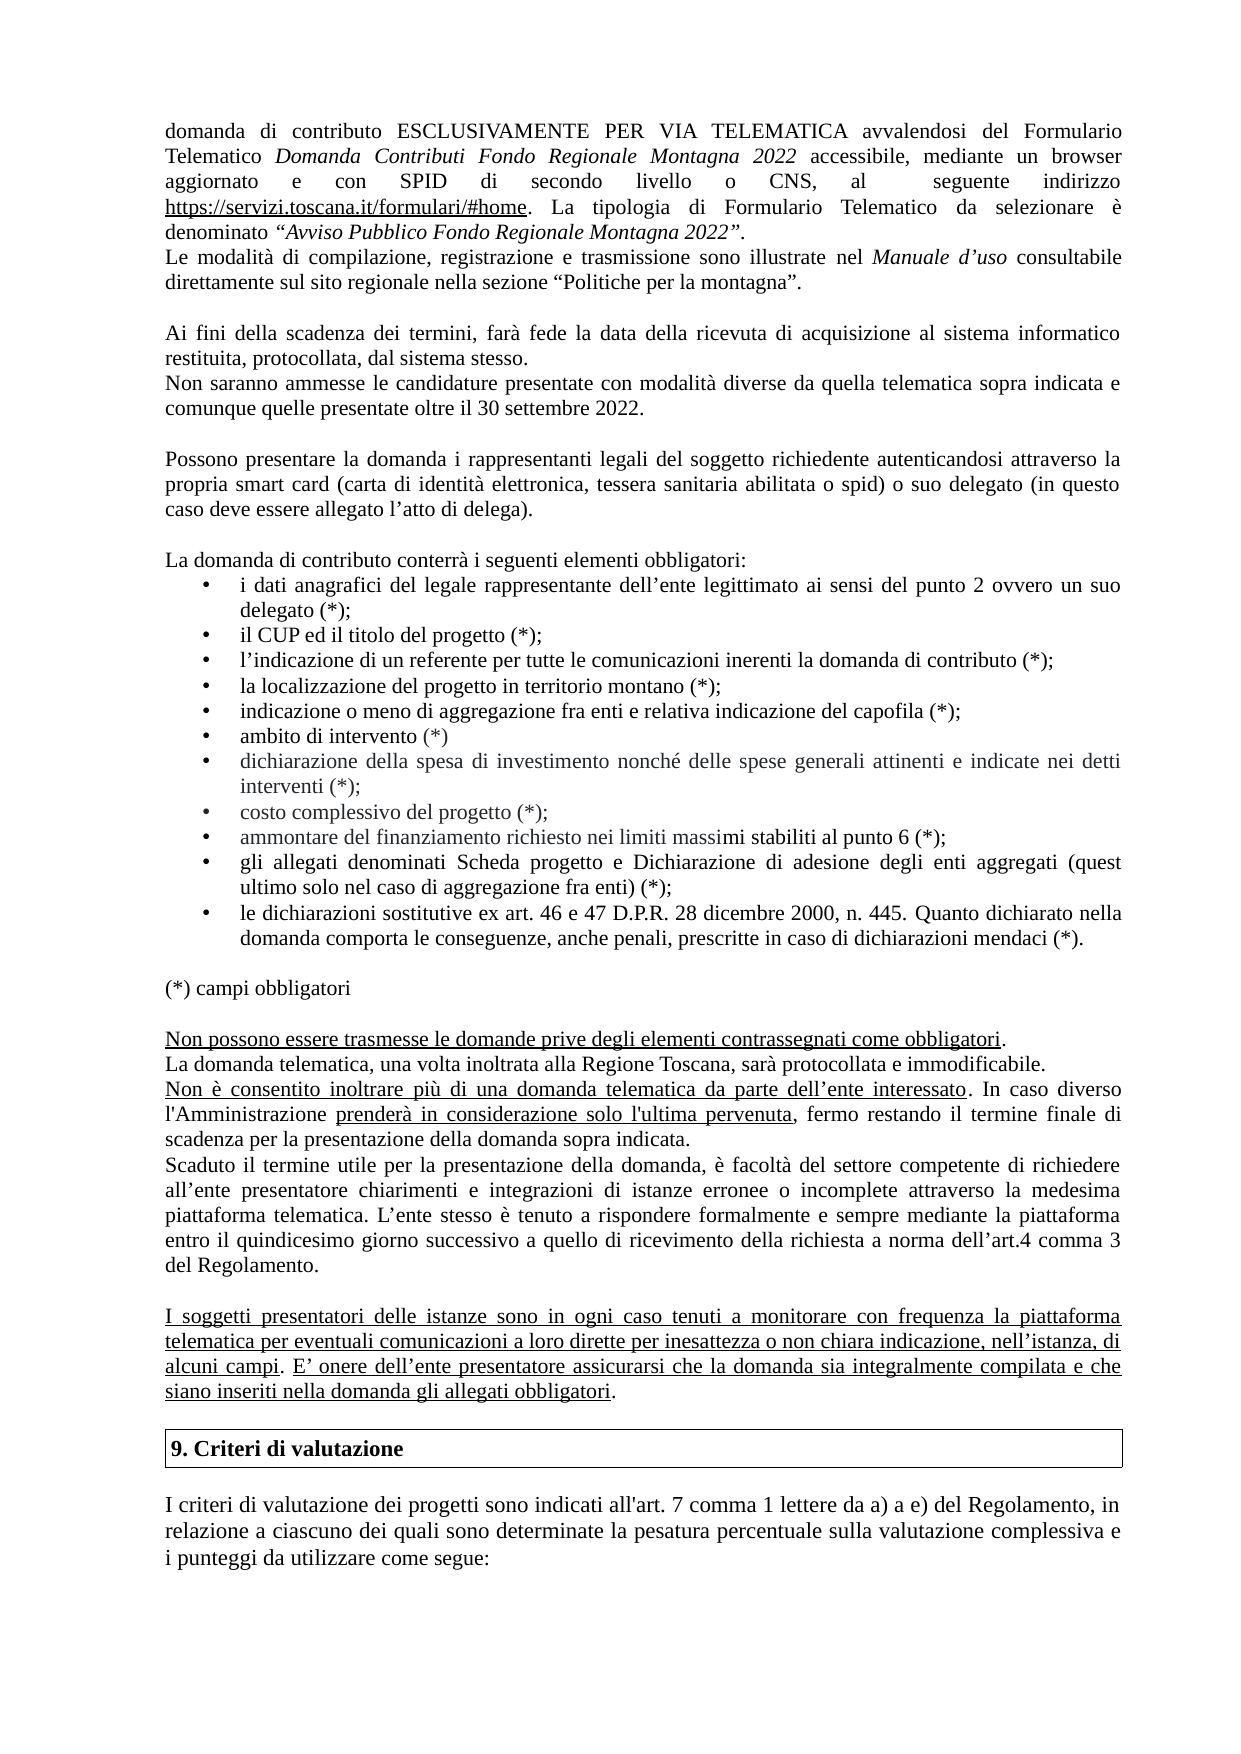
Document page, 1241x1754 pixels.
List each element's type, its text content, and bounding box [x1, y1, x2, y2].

text I soggetti presentatori delle istanze sono in ogni caso tenuti a monitorare con frequenza la piattaforma [165, 1303, 1122, 1325]
list la localizzazione del progetto in territorio montano (*); [202, 673, 1122, 698]
text Possono presentare la domanda i rappresentanti legali del soggetto richiedente autenticandosi attraverso la propria smart card (carta di identità elettronica, tessera sanitaria abilitata o spid) o suo delegato (in questo caso deve essere allegato l’atto di delega). [165, 446, 1122, 521]
text domanda di contributo ESCLUSIVAMENTE PER VIA TELEMATICA avvalendosi del Formulario Telematico Domanda Contributi Fondo Regionale Montagna 2022 accessibile, mediante un browser aggiornato e con SPID di secondo livello o CNS, al seguente indirizzo https://servizi.toscana.it/formulari/#home. La tipologia di Formulario Telematico da selezionare è denominato “Avviso Pubblico Fondo Regionale Montagna 2022”. [165, 118, 1122, 244]
list ambito di intervento (*) [202, 723, 1122, 748]
list gli allegati denominati Scheda progetto e Dichiarazione di adesione degli enti aggregati (quest ultimo solo nel caso di aggregazione fra enti) (*); [202, 849, 1122, 899]
list le dichiarazioni sostitutive ex art. 46 e 47 D.P.R. 28 dicembre 2000, n. 445. Quanto dichiarato nella domanda comporta le conseguenze, anche penali, prescritte in caso di dichiarazioni mendaci (*). [202, 899, 1122, 950]
text (*) campi obbligatori [165, 975, 1122, 1000]
text Ai fini della scadenza dei termini, farà fede la data della ricevuta di acquisizione al sistema informatico restituita, protocollata, dal sistema stesso. [165, 320, 1122, 370]
list ammontare del finanziamento richiesto nei limiti massimi stabiliti al punto 6 (*); [202, 824, 1122, 849]
text telematica per eventuali comunicazioni a loro dirette per inesattezza o non chiara indicazione, nell’istanza, di alcuni campi. E’ onere dell’ente presentatore assicurarsi che la domanda sia integralmente compilata e che siano inseriti nella domanda gli allegati obbligatori. [165, 1326, 1122, 1404]
text Non è consentito inoltrare più di una domanda telematica da parte dell’ente interessato. In caso diverso l'Amministrazione prenderà in considerazione solo l'ultima pervenuta, fermo restando il termine finale di scadenza per la presentazione della domanda sopra indicata. [165, 1076, 1122, 1152]
text La domanda di contributo conterrà i seguenti elementi obbligatori: [165, 547, 1122, 572]
text Non saranno ammesse le candidature presentate con modalità diverse da quella telematica sopra indicata e comunque quelle presentate oltre il 30 settembre 2022. [165, 370, 1122, 421]
text Scaduto il termine utile per la presentazione della domanda, è facoltà del settore competente di richiedere all’ente presentatore chiarimenti e integrazioni di istanze erronee o incomplete attraverso la medesima piattaforma telematica. L’ente stesso è tenuto a rispondere formalmente e sempre mediante la piattaforma entro il quindicesimo giorno successivo a quello di ricevimento della richiesta a norma dell’art.4 comma 3 del Regolamento. [165, 1152, 1122, 1278]
text Non possono essere trasmesse le domande prive degli elementi contrassegnati come obbligatori. [165, 1026, 1122, 1051]
table_header 9. Criteri di valutazione [166, 1430, 1122, 1467]
text I criteri di valutazione dei progetti sono indicati all'art. 7 comma 1 lettere da a) a e) del Regolamento, in relazione a ciascuno dei quali sono determinate la pesatura percentuale sulla valutazione complessiva e i punteggi da utilizzare come segue: [165, 1491, 1122, 1570]
list costo complessivo del progetto (*); [202, 799, 1122, 824]
list i dati anagrafici del legale rappresentante dell’ente legittimato ai sensi del punto 2 ovvero un suo delegato (*); [202, 572, 1122, 622]
text Le modalità di compilazione, registrazione e trasmissione sono illustrate nel Manuale d’uso consultabile direttamente sul sito regionale nella sezione “Politiche per la montagna”. [165, 244, 1122, 294]
list l’indicazione di un referente per tutte le comunicazioni inerenti la domanda di contributo (*); [202, 647, 1122, 673]
list il CUP ed il titolo del progetto (*); [202, 622, 1122, 647]
text La domanda telematica, una volta inoltrata alla Regione Toscana, sarà protocollata e immodificabile. [165, 1051, 1122, 1076]
list dichiarazione della spesa di investimento nonché delle spese generali attinenti e indicate nei detti interventi (*); [202, 748, 1122, 799]
list indicazione o meno di aggregazione fra enti e relativa indicazione del capofila (*); [202, 698, 1122, 723]
